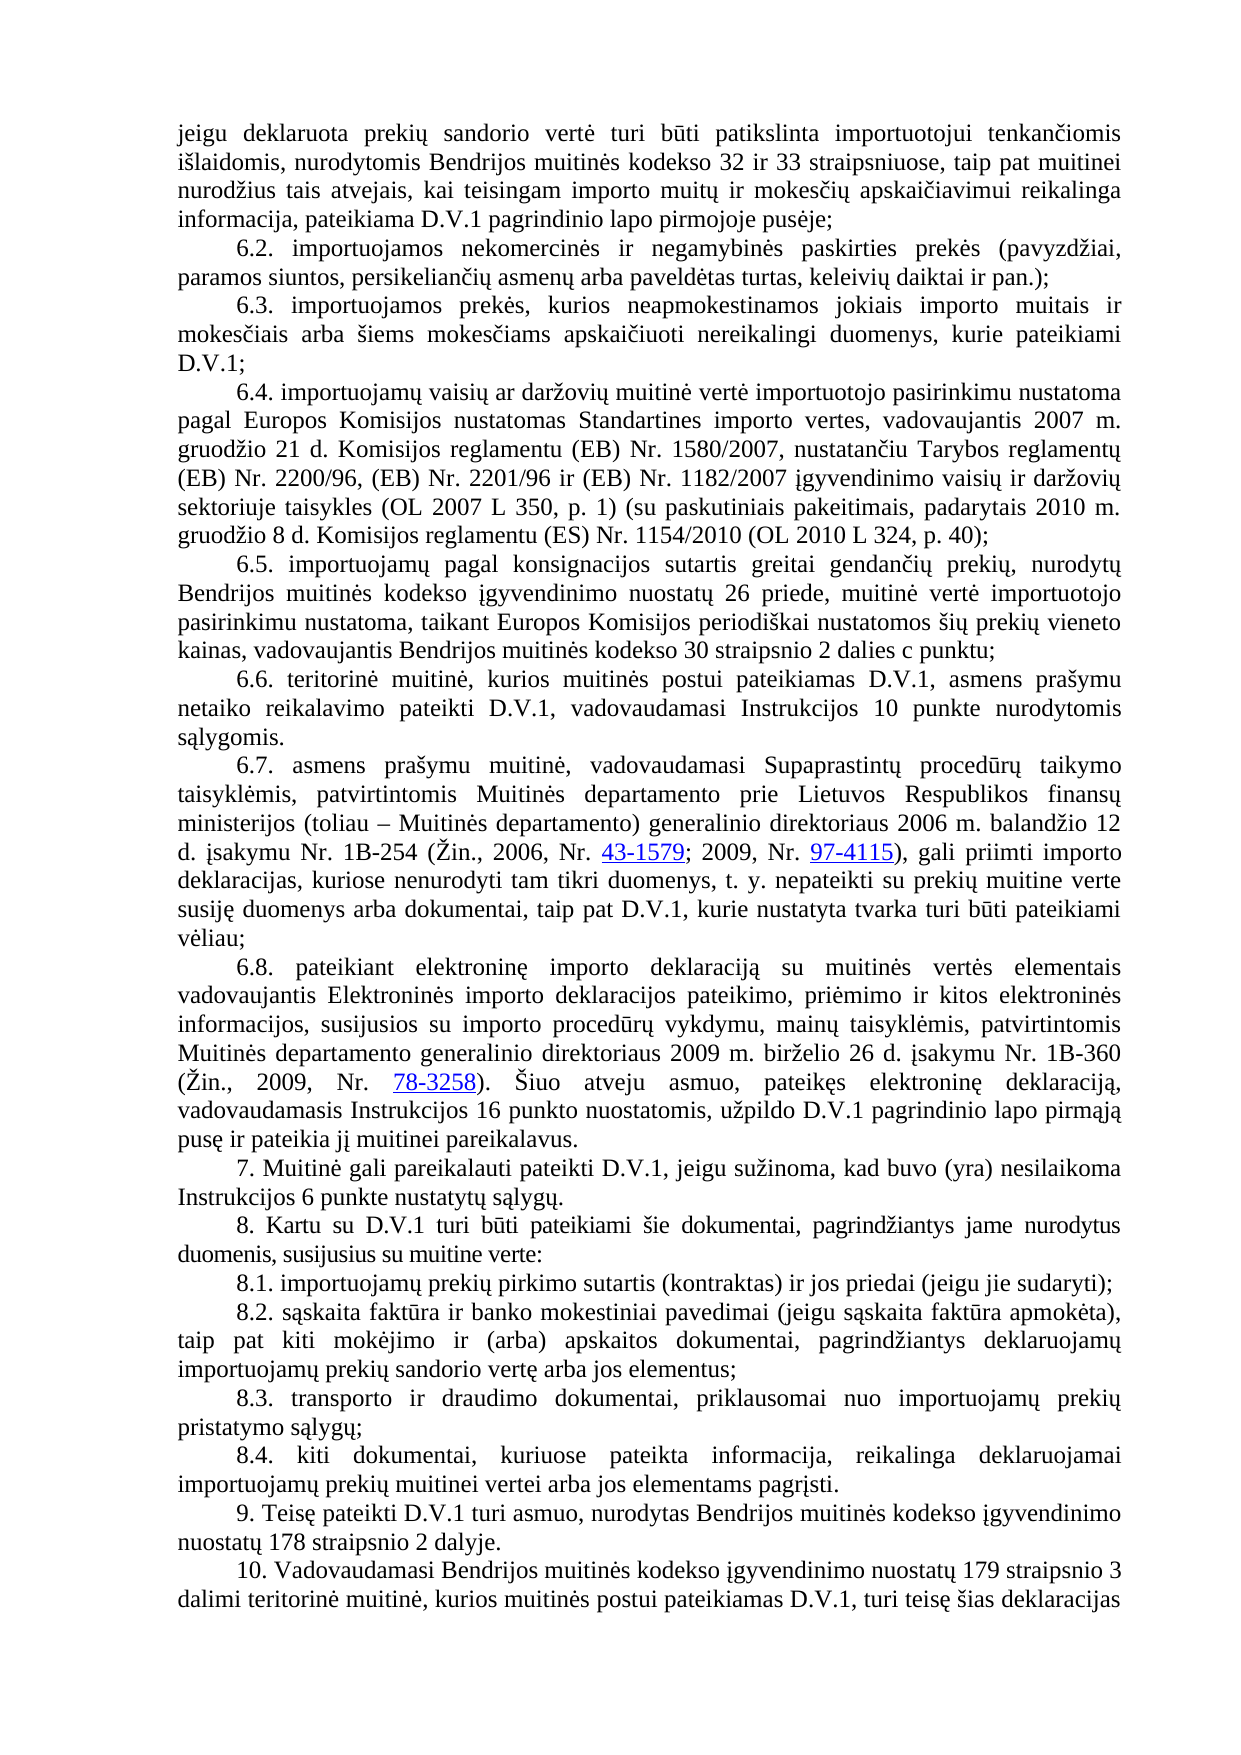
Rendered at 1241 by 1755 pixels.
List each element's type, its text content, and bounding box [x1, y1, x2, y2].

text 8. Kartu su D.V.1 turi būti pateikiami šie dokumentai, pagrindžiantys jame nurodytus duomenis, susijusius su muitine verte: [177, 1211, 1122, 1268]
text 6.6. teritorinė muitinė, kurios muitinės postui pateikiamas D.V.1, asmens prašymu netaiko reikalavimo pateikti D.V.1, vadovaudamasi Instrukcijos 10 punkte nurodytomis sąlygomis. [177, 664, 1122, 751]
text 6.8. pateikiant elektroninę importo deklaraciją su muitinės vertės elementais vadovaujantis Elektroninės importo deklaracijos pateikimo, priėmimo ir kitos elektroninės informacijos, susijusios su importo procedūrų vykdymu, mainų taisyklėmis, patvirtintomis Muitinės departamento generalinio direktoriaus 2009 m. birželio 26 d. įsakymu Nr. 1B-360 (Žin., 2009, Nr. 78-3258). Šiuo atveju asmuo, pateikęs elektroninę deklaraciją, vadovaudamasis Instrukcijos 16 punkto nuostatomis, užpildo D.V.1 pagrindinio lapo pirmąją pusę ir pateikia jį muitinei pareikalavus. [177, 952, 1122, 1153]
text 8.4. kiti dokumentai, kuriuose pateikta informacija, reikalinga deklaruojamai importuojamų prekių muitinei vertei arba jos elementams pagrįsti. [177, 1441, 1122, 1498]
text 6.4. importuojamų vaisių ar daržovių muitinė vertė importuotojo pasirinkimu nustatoma pagal Europos Komisijos nustatomas Standartines importo vertes, vadovaujantis 2007 m. gruodžio 21 d. Komisijos reglamentu (EB) Nr. 1580/2007, nustatančiu Tarybos reglamentų (EB) Nr. 2200/96, (EB) Nr. 2201/96 ir (EB) Nr. 1182/2007 įgyvendinimo vaisių ir daržovių sektoriuje taisykles (OL 2007 L 350, p. 1) (su paskutiniais pakeitimais, padarytais 2010 m. gruodžio 8 d. Komisijos reglamentu (ES) Nr. 1154/2010 (OL 2010 L 324, p. 40); [177, 377, 1122, 549]
text 6.2. importuojamos nekomercinės ir negamybinės paskirties prekės (pavyzdžiai, paramos siuntos, persikeliančių asmenų arba paveldėtas turtas, keleivių daiktai ir pan.); [177, 233, 1122, 291]
text 6.5. importuojamų pagal konsignacijos sutartis greitai gendančių prekių, nurodytų Bendrijos muitinės kodekso įgyvendinimo nuostatų 26 priede, muitinė vertė importuotojo pasirinkimu nustatoma, taikant Europos Komisijos periodiškai nustatomos šių prekių vieneto kainas, vadovaujantis Bendrijos muitinės kodekso 30 straipsnio 2 dalies c punktu; [177, 549, 1122, 664]
text 6.3. importuojamos prekės, kurios neapmokestinamos jokiais importo muitais ir mokesčiais arba šiems mokesčiams apskaičiuoti nereikalingi duomenys, kurie pateikiami D.V.1; [177, 291, 1122, 377]
text 9. Teisę pateikti D.V.1 turi asmuo, nurodytas Bendrijos muitinės kodekso įgyvendinimo nuostatų 178 straipsnio 2 dalyje. [177, 1498, 1122, 1556]
text 7. Muitinė gali pareikalauti pateikti D.V.1, jeigu sužinoma, kad buvo (yra) nesilaikoma Instrukcijos 6 punkte nustatytų sąlygų. [177, 1153, 1122, 1211]
text 8.3. transporto ir draudimo dokumentai, priklausomai nuo importuojamų prekių pristatymo sąlygų; [177, 1383, 1122, 1441]
text 6.7. asmens prašymu muitinė, vadovaudamasi Supaprastintų procedūrų taikymo taisyklėmis, patvirtintomis Muitinės departamento prie Lietuvos Respublikos finansų ministerijos (toliau – Muitinės departamento) generalinio direktoriaus 2006 m. balandžio 12 d. įsakymu Nr. 1B-254 (Žin., 2006, Nr. 43-1579; 2009, Nr. 97-4115), gali priimti importo deklaracijas, kuriose nenurodyti tam tikri duomenys, t. y. nepateikti su prekių muitine verte susiję duomenys arba dokumentai, taip pat D.V.1, kurie nustatyta tvarka turi būti pateikiami vėliau; [177, 751, 1122, 952]
text 10. Vadovaudamasi Bendrijos muitinės kodekso įgyvendinimo nuostatų 179 straipsnio 3 dalimi teritorinė muitinė, kurios muitinės postui pateikiamas D.V.1, turi teisę šias deklaracijas [177, 1556, 1122, 1613]
text jeigu deklaruota prekių sandorio vertė turi būti patikslinta importuotojui tenkančiomis išlaidomis, nurodytomis Bendrijos muitinės kodekso 32 ir 33 straipsniuose, taip pat muitinei nurodžius tais atvejais, kai teisingam importo muitų ir mokesčių apskaičiavimui reikalinga informacija, pateikiama D.V.1 pagrindinio lapo pirmojoje pusėje; [177, 118, 1122, 233]
text 8.1. importuojamų prekių pirkimo sutartis (kontraktas) ir jos priedai (jeigu jie sudaryti); [177, 1268, 1122, 1297]
text 8.2. sąskaita faktūra ir banko mokestiniai pavedimai (jeigu sąskaita faktūra apmokėta), taip pat kiti mokėjimo ir (arba) apskaitos dokumentai, pagrindžiantys deklaruojamų importuojamų prekių sandorio vertę arba jos elementus; [177, 1297, 1122, 1383]
